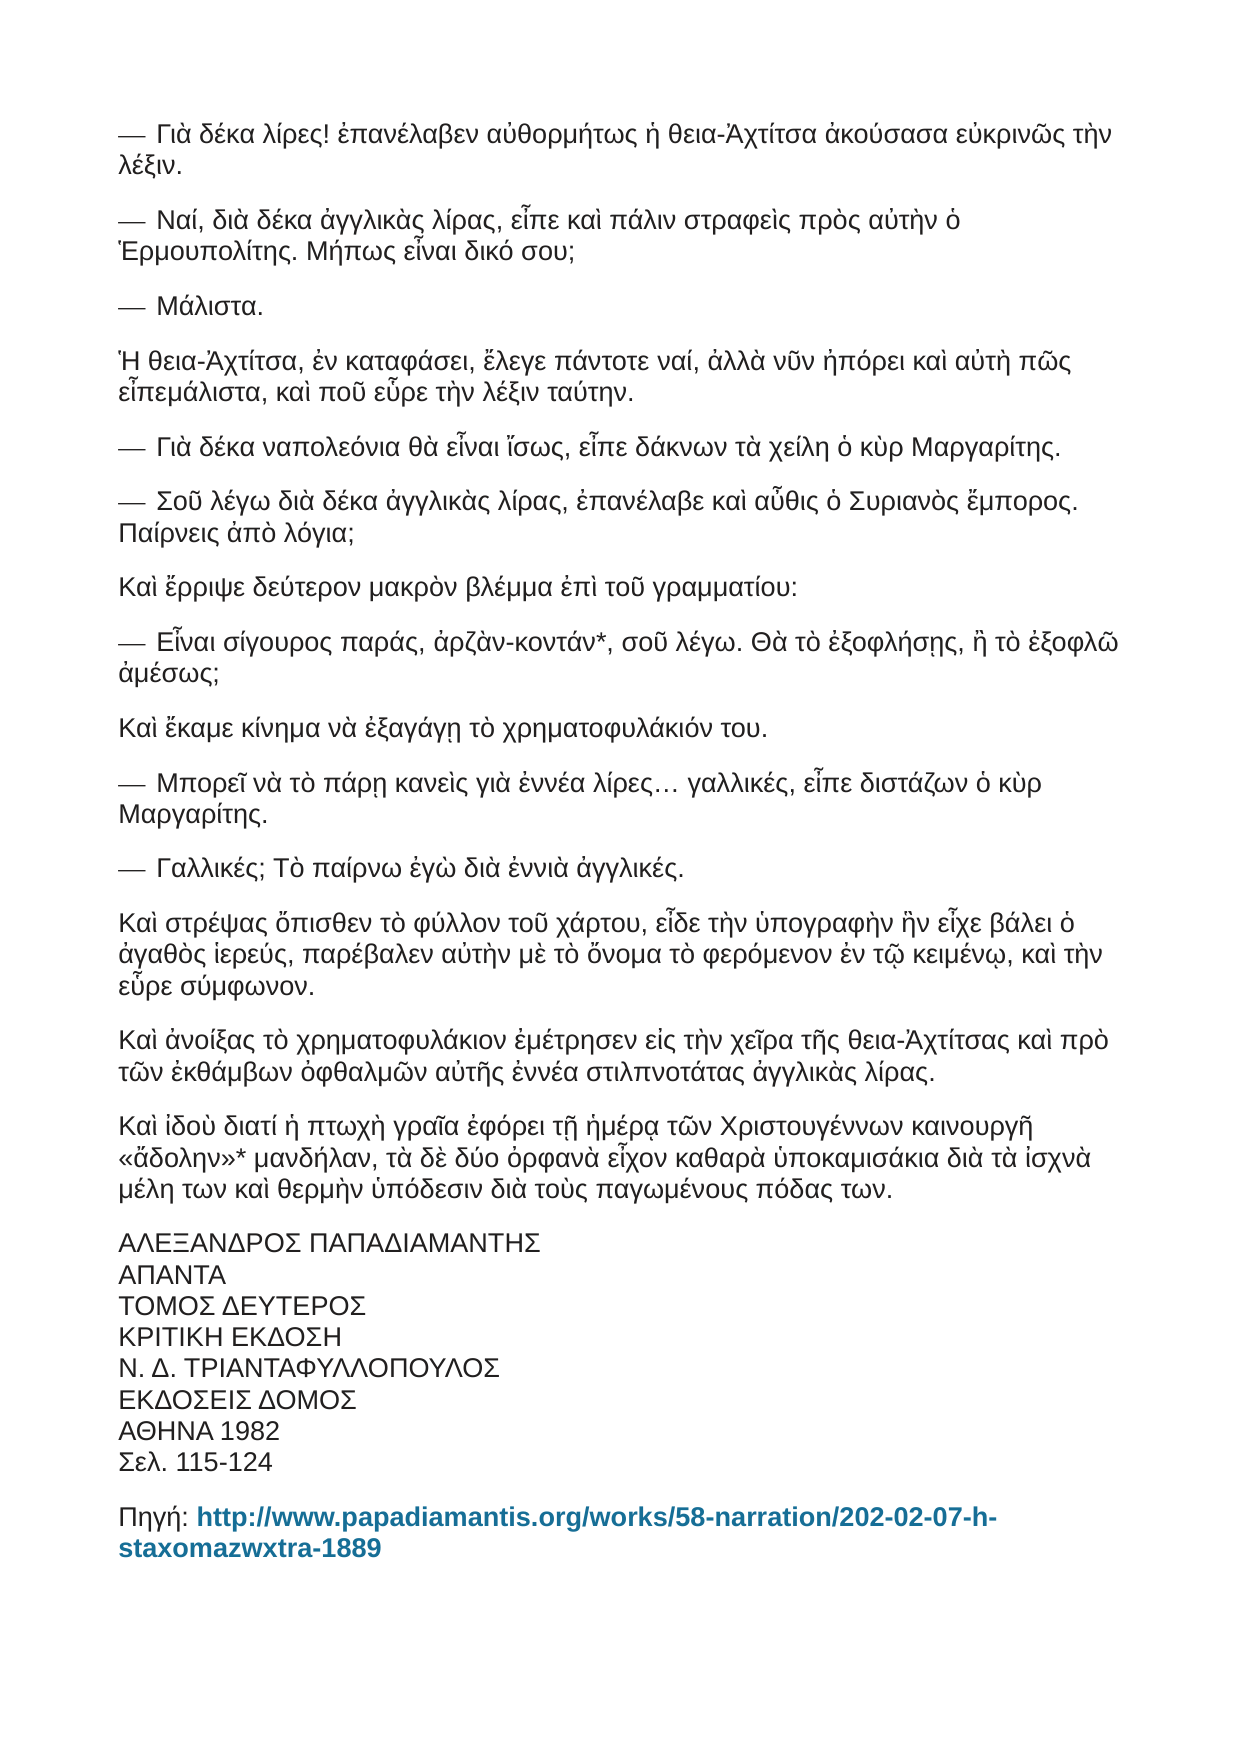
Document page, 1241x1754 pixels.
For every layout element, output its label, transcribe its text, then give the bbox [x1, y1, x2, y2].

text Καὶ ἰδοὺ διατί ἡ πτωχὴ γραῖα ἐφόρει τῇ ἡμέρᾳ τῶν Χριστουγέννων καινουργῆ «ἄδολην»* μανδήλαν, τὰ δὲ δύο ὀρφανὰ εἶχον καθαρὰ ὑποκαμισάκια διὰ τὰ ἰσχνὰ μέλη των καὶ θερμὴν ὑπόδεσιν διὰ τοὺς παγωμένους πόδας των. [118, 1110, 1122, 1204]
text Καὶ ἔρριψε δεύτερον μακρὸν βλέμμα ἐπὶ τοῦ γραμματίου: [118, 571, 1122, 602]
text ― Εἶναι σίγουρος παράς, ἀρζὰν-κοντάν*, σοῦ λέγω. Θὰ τὸ ἐξοφλήσῃς, ἢ τὸ ἐξοφλῶ ἀμέσως; [118, 626, 1122, 688]
text ― Ναί, διὰ δέκα ἀγγλικὰς λίρας, εἶπε καὶ πάλιν στραφεὶς πρὸς αὐτὴν ὁ Ἑρμουπολίτης. Μήπως εἶναι δικό σου; [118, 204, 1122, 267]
text ― Μάλιστα. [118, 290, 1122, 321]
text Καὶ ἀνοίξας τὸ χρηματοφυλάκιον ἐμέτρησεν εἰς τὴν χεῖρα τῆς θεια-Ἀχτίτσας καὶ πρὸ τῶν ἐκθάμβων ὀφθαλμῶν αὐτῆς ἐννέα στιλπνοτάτας ἀγγλικὰς λίρας. [118, 1024, 1122, 1087]
text ― Γιὰ δέκα λίρες! ἐπανέλαβεν αὐθορμήτως ἡ θεια-Ἀχτίτσα ἀκούσασα εὐκρινῶς τὴν λέξιν. [118, 118, 1122, 181]
text ― Γιὰ δέκα ναπολεόνια θὰ εἶναι ἴσως, εἶπε δάκνων τὰ χείλη ὁ κὺρ Μαργαρίτης. [118, 431, 1122, 462]
text ― Γαλλικές; Τὸ παίρνω ἐγὼ διὰ ἐννιὰ ἀγγλικές. [118, 852, 1122, 884]
text Ἡ θεια-Ἀχτίτσα, ἐν καταφάσει, ἔλεγε πάντοτε ναί, ἀλλὰ νῦν ἠπόρει καὶ αὐτὴ πῶς εἶπεμάλιστα, καὶ ποῦ εὗρε τὴν λέξιν ταύτην. [118, 345, 1122, 407]
text Πηγή: http://www.papadiamantis.org/works/58-narration/202-02-07-h-staxomazwxtra-1889 [118, 1501, 1122, 1563]
text ΑΛΕΞΑΝΔΡΟΣ ΠΑΠΑΔΙΑΜΑΝΤΗΣ ΑΠΑΝΤΑ ΤΟΜΟΣ ΔΕΥΤΕΡΟΣ ΚΡΙΤΙΚΗ ΕΚΔΟΣΗ Ν. Δ. ΤΡΙΑΝΤΑΦΥΛΛΟΠΟΥΛΟΣ ΕΚΔΟΣΕΙΣ ΔΟΜΟΣ ΑΘΗΝΑ 1982 Σελ. 115-124 [118, 1227, 1122, 1477]
text ― Σοῦ λέγω διὰ δέκα ἀγγλικὰς λίρας, ἐπανέλαβε καὶ αὖθις ὁ Συριανὸς ἔμπορος. Παίρνεις ἀπὸ λόγια; [118, 485, 1122, 548]
text Καὶ ἔκαμε κίνημα νὰ ἐξαγάγῃ τὸ χρηματοφυλάκιόν του. [118, 712, 1122, 743]
text Καὶ στρέψας ὄπισθεν τὸ φύλλον τοῦ χάρτου, εἶδε τὴν ὑπογραφὴν ἣν εἶχε βάλει ὁ ἀγαθὸς ἱερεύς, παρέβαλεν αὐτὴν μὲ τὸ ὄνομα τὸ φερόμενον ἐν τῷ κειμένῳ, καὶ τὴν εὗρε σύμφωνον. [118, 907, 1122, 1001]
text ― Μπορεῖ νὰ τὸ πάρῃ κανεὶς γιὰ ἐννέα λίρες… γαλλικές, εἶπε διστάζων ὁ κὺρ Μαργαρίτης. [118, 767, 1122, 829]
